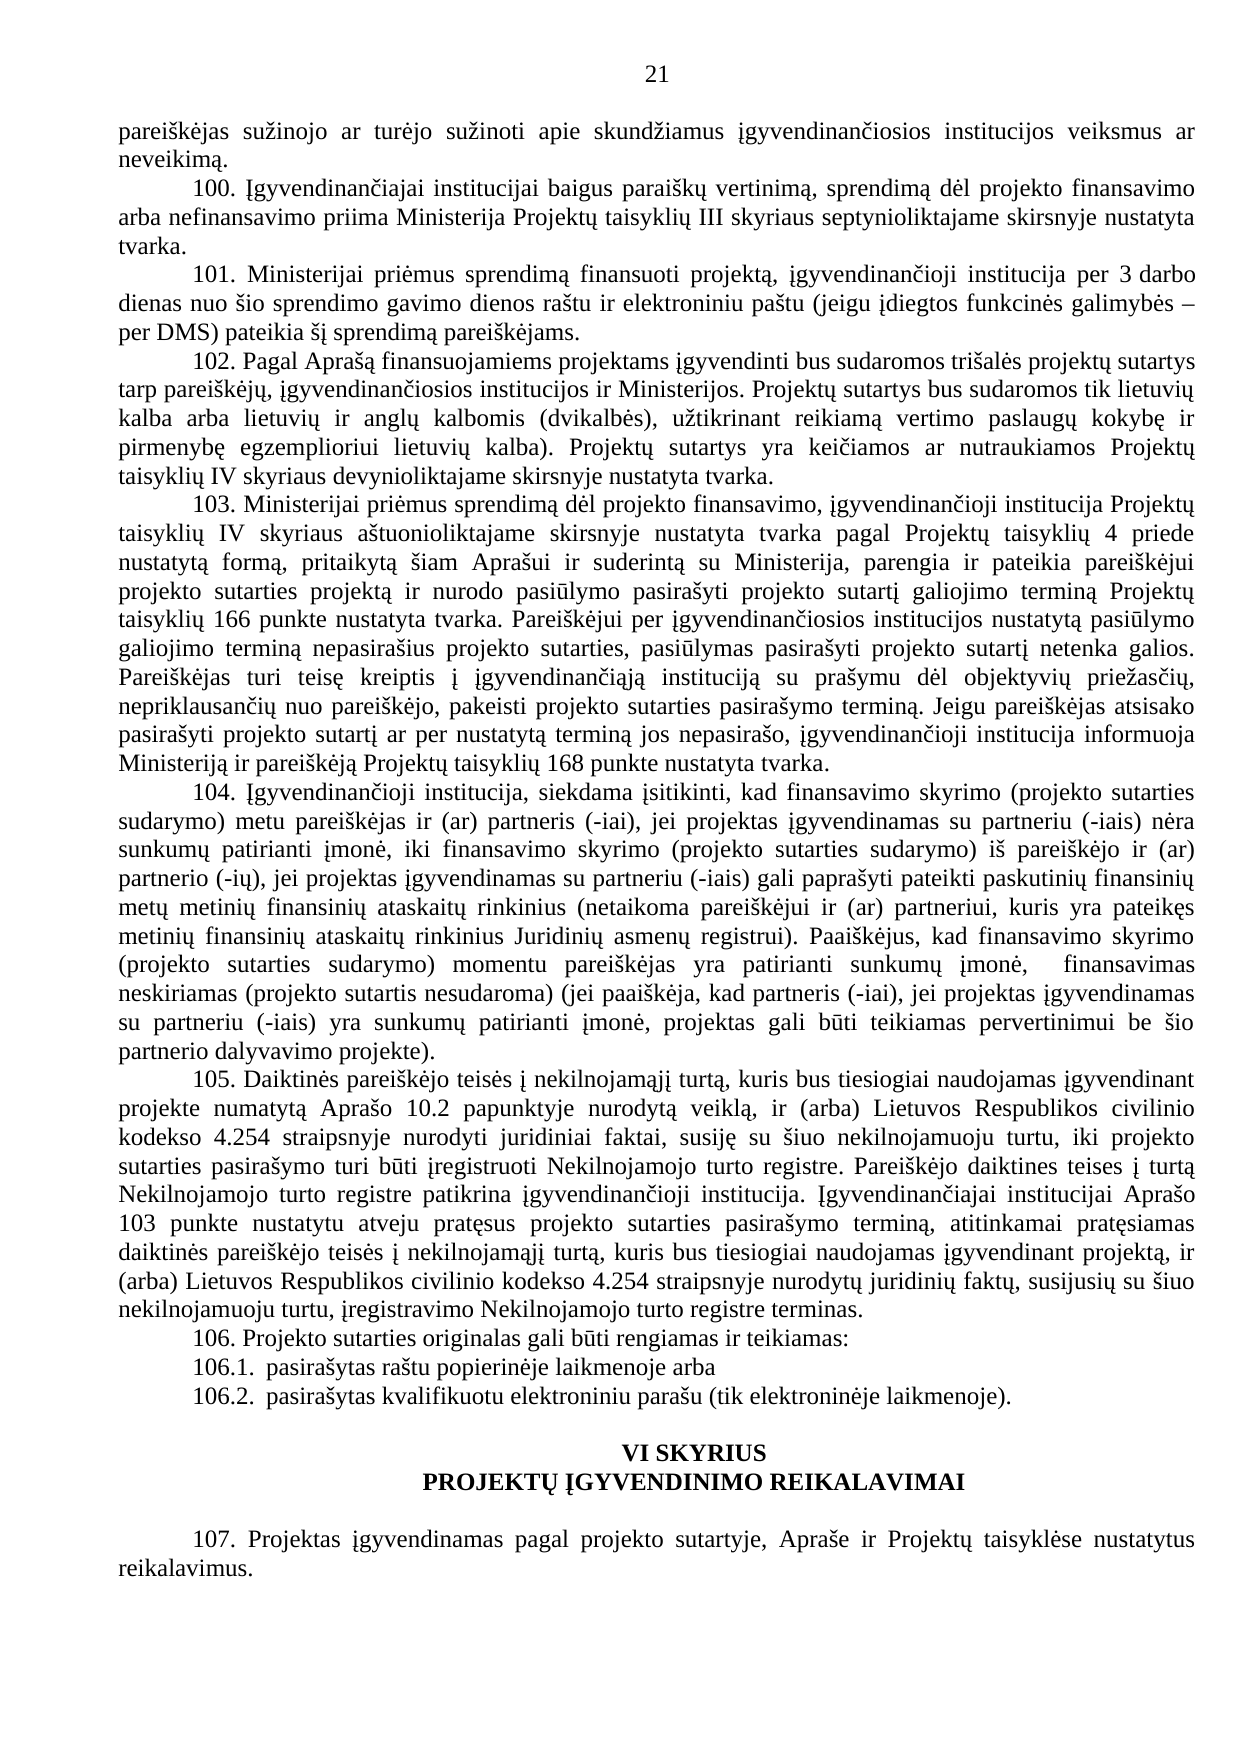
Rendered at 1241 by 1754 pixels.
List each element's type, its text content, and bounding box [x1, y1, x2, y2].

text 106. Projekto sutarties originalas gali būti rengiamas ir teikiamas: [118, 1323, 1196, 1352]
text pareiškėjas sužinojo ar turėjo sužinoti apie skundžiamus įgyvendinančiosios institucijos veiksmus ar neveikimą. [118, 116, 1196, 173]
text 107. Projektas įgyvendinamas pagal projekto sutartyje, Apraše ir Projektų taisyklėse nustatytus reikalavimus. [118, 1524, 1196, 1582]
text 106.1. pasirašytas raštu popierinėje laikmenoje arba [174, 1352, 1196, 1381]
text 100. Įgyvendinančiajai institucijai baigus paraiškų vertinimą, sprendimą dėl projekto finansavimo arba nefinansavimo priima Ministerija Projektų taisyklių III skyriaus septynioliktajame skirsnyje nustatyta tvarka. [118, 173, 1196, 259]
text 102. Pagal Aprašą finansuojamiems projektams įgyvendinti bus sudaromos trišalės projektų sutartys tarp pareiškėjų, įgyvendinančiosios institucijos ir Ministerijos. Projektų sutartys bus sudaromos tik lietuvių kalba arba lietuvių ir anglų kalbomis (dvikalbės), užtikrinant reikiamą vertimo paslaugų kokybę ir pirmenybę egzemplioriui lietuvių kalba). Projektų sutartys yra keičiamos ar nutraukiamos Projektų taisyklių IV skyriaus devynioliktajame skirsnyje nustatyta tvarka. [118, 346, 1196, 489]
text 103. Ministerijai priėmus sprendimą dėl projekto finansavimo, įgyvendinančioji institucija Projektų taisyklių IV skyriaus aštuonioliktajame skirsnyje nustatyta tvarka pagal Projektų taisyklių 4 priede nustatytą formą, pritaikytą šiam Aprašui ir suderintą su Ministerija, parengia ir pateikia pareiškėjui projekto sutarties projektą ir nurodo pasiūlymo pasirašyti projekto sutartį galiojimo terminą Projektų taisyklių 166 punkte nustatyta tvarka. Pareiškėjui per įgyvendinančiosios institucijos nustatytą pasiūlymo galiojimo terminą nepasirašius projekto sutarties, pasiūlymas pasirašyti projekto sutartį netenka galios. Pareiškėjas turi teisę kreiptis į įgyvendinančiąją instituciją su prašymu dėl objektyvių priežasčių, nepriklausančių nuo pareiškėjo, pakeisti projekto sutarties pasirašymo terminą. Jeigu pareiškėjas atsisako pasirašyti projekto sutartį ar per nustatytą terminą jos nepasirašo, įgyvendinančioji institucija informuoja Ministeriją ir pareiškėją Projektų taisyklių 168 punkte nustatyta tvarka. [118, 489, 1196, 777]
text 101. Ministerijai priėmus sprendimą finansuoti projektą, įgyvendinančioji institucija per 3 darbo dienas nuo šio sprendimo gavimo dienos raštu ir elektroniniu paštu (jeigu įdiegtos funkcinės galimybės – per DMS) pateikia šį sprendimą pareiškėjams. [118, 259, 1196, 346]
text VI SKYRIUS [118, 1438, 1196, 1467]
text 106.2. pasirašytas kvalifikuotu elektroniniu parašu (tik elektroninėje laikmenoje). [174, 1381, 1196, 1409]
text 104. Įgyvendinančioji institucija, siekdama įsitikinti, kad finansavimo skyrimo (projekto sutarties sudarymo) metu pareiškėjas ir (ar) partneris (-iai), jei projektas įgyvendinamas su partneriu (-iais) nėra sunkumų patirianti įmonė, iki finansavimo skyrimo (projekto sutarties sudarymo) iš pareiškėjo ir (ar) partnerio (-ių), jei projektas įgyvendinamas su partneriu (-iais) gali paprašyti pateikti paskutinių finansinių metų metinių finansinių ataskaitų rinkinius (netaikoma pareiškėjui ir (ar) partneriui, kuris yra pateikęs metinių finansinių ataskaitų rinkinius Juridinių asmenų registrui). Paaiškėjus, kad finansavimo skyrimo (projekto sutarties sudarymo) momentu pareiškėjas yra patirianti sunkumų įmonė, finansavimas neskiriamas (projekto sutartis nesudaroma) (jei paaiškėja, kad partneris (-iai), jei projektas įgyvendinamas su partneriu (-iais) yra sunkumų patirianti įmonė, projektas gali būti teikiamas pervertinimui be šio partnerio dalyvavimo projekte). [118, 777, 1196, 1064]
text 105. Daiktinės pareiškėjo teisės į nekilnojamąjį turtą, kuris bus tiesiogiai naudojamas įgyvendinant projekte numatytą Aprašo 10.2 papunktyje nurodytą veiklą, ir (arba) Lietuvos Respublikos civilinio kodekso 4.254 straipsnyje nurodyti juridiniai faktai, susiję su šiuo nekilnojamuoju turtu, iki projekto sutarties pasirašymo turi būti įregistruoti Nekilnojamojo turto registre. Pareiškėjo daiktines teises į turtą Nekilnojamojo turto registre patikrina įgyvendinančioji institucija. Įgyvendinančiajai institucijai Aprašo 103 punkte nustatytu atveju pratęsus projekto sutarties pasirašymo terminą, atitinkamai pratęsiamas daiktinės pareiškėjo teisės į nekilnojamąjį turtą, kuris bus tiesiogiai naudojamas įgyvendinant projektą, ir (arba) Lietuvos Respublikos civilinio kodekso 4.254 straipsnyje nurodytų juridinių faktų, susijusių su šiuo nekilnojamuoju turtu, įregistravimo Nekilnojamojo turto registre terminas. [118, 1064, 1196, 1323]
text PROJEKTŲ ĮGYVENDINIMO REIKALAVIMAI [118, 1467, 1196, 1496]
